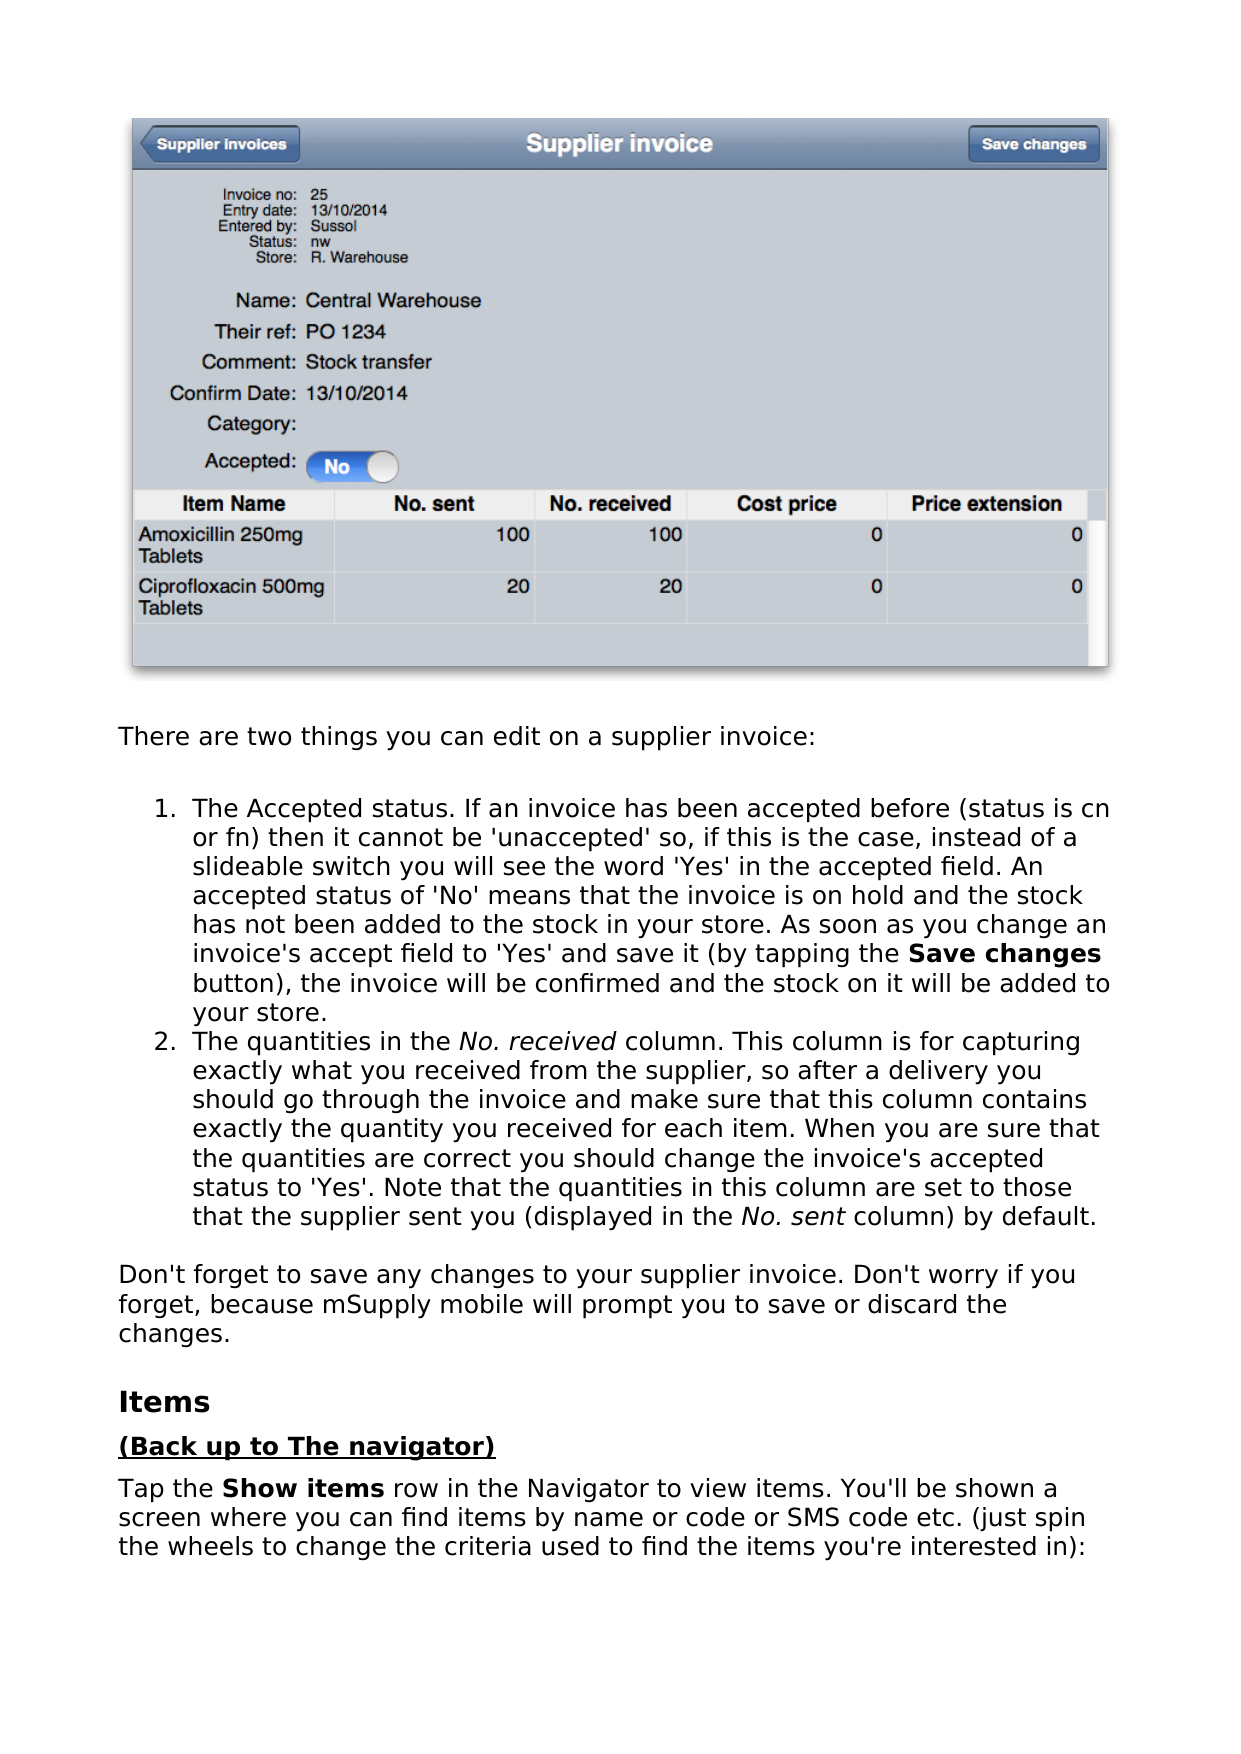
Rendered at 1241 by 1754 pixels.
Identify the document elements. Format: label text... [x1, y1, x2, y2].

text (Back up to The navigator) [118, 1432, 1122, 1461]
list The quantities in the No. received column. This column is for capturing exactly what you received from the supplier, so after a delivery you should go through the invoice and make sure that this column contains exactly the quantity you received for each item. When you are sure that the quantities are correct you should change the invoice's accepted status to 'Yes'. Note that the quantities in this column are set to those that the supplier sent you (displayed in the No. sent column) by default. [177, 1027, 1122, 1231]
subtitle Items [118, 1386, 1122, 1420]
text Don't forget to save any changes to your supplier invoice. Don't worry if you forget, because mSupply mobile will prompt you to save or discard the changes. [118, 1261, 1122, 1348]
text There are two things you can edit on a supplier invoice: [118, 723, 1122, 752]
list The Accepted status. If an invoice has been accepted before (status is cn or fn) then it cannot be 'unaccepted' so, if this is the case, instead of a slideable switch you will see the word 'Yes' in the accepted field. An accepted status of 'No' means that the invoice is on hold and the stock has not been added to the stock in your store. As soon as you change an invoice's accept field to 'Yes' and save it (by tapping the Save changes button), the invoice will be confirmed and the stock on it will be added to your store. [177, 794, 1122, 1027]
picture [118, 118, 1123, 681]
text Tap the Show items row in the Navigator to view items. You'll be shown a screen where you can find items by name or code or SMS code etc. (just spin the wheels to change the criteria used to find the items you're interested in): [118, 1474, 1122, 1561]
